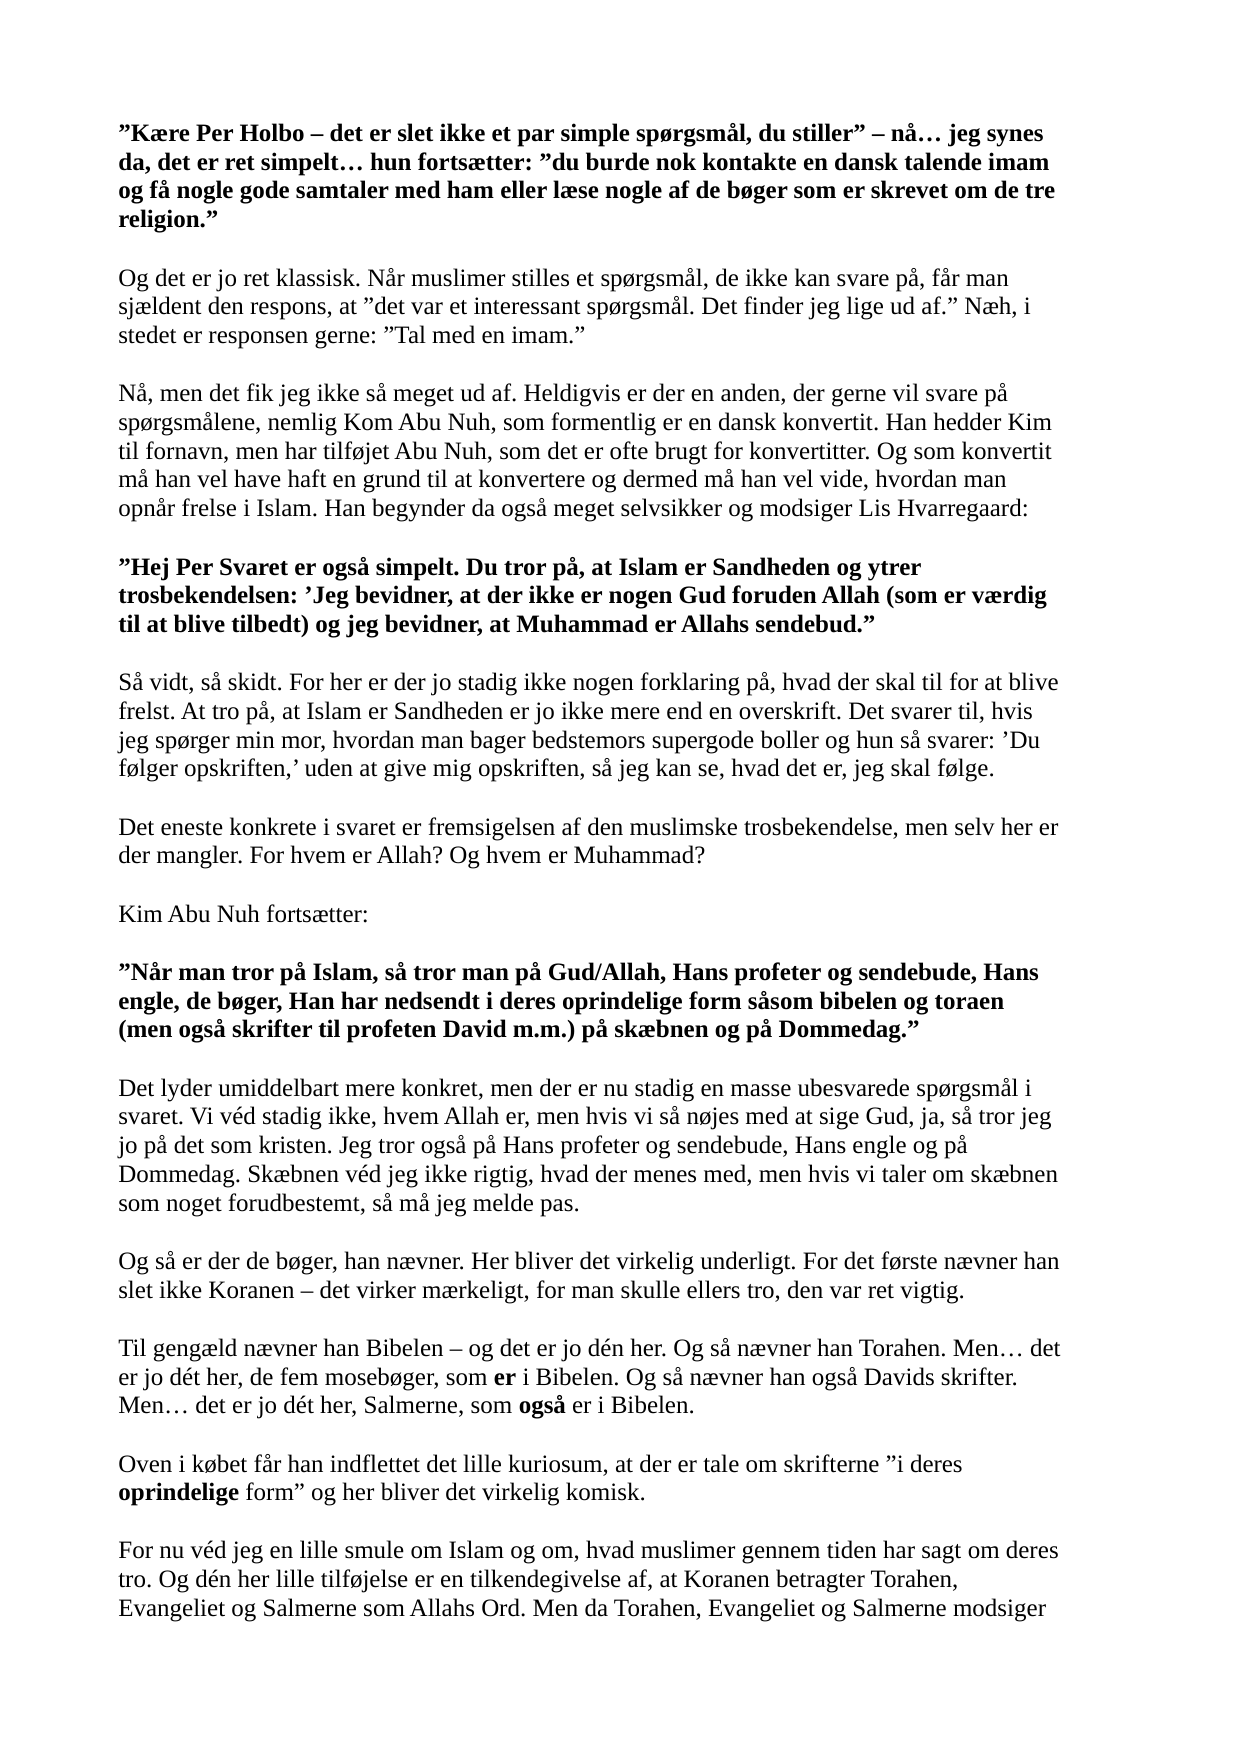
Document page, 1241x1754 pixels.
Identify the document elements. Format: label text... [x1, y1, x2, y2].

text Det lyder umiddelbart mere konkret, men der er nu stadig en masse ubesvarede spørgsmål i svaret. Vi véd stadig ikke, hvem Allah er, men hvis vi så nøjes med at sige Gud, ja, så tror jeg jo på det som kristen. Jeg tror også på Hans profeter og sendebude, Hans engle og på Dommedag. Skæbnen véd jeg ikke rigtig, hvad der menes med, men hvis vi taler om skæbnen som noget forudbestemt, så må jeg melde pas. [118, 1073, 1063, 1216]
text Og det er jo ret klassisk. Når muslimer stilles et spørgsmål, de ikke kan svare på, får man sjældent den respons, at ”det var et interessant spørgsmål. Det finder jeg lige ud af.” Næh, i stedet er responsen gerne: ”Tal med en imam.” [118, 263, 1063, 349]
text Oven i købet får han indflettet det lille kuriosum, at der er tale om skrifterne ”i deres oprindelige form” og her bliver det virkelig komisk. [118, 1449, 1063, 1506]
text Nå, men det fik jeg ikke så meget ud af. Heldigvis er der en anden, der gerne vil svare på spørgsmålene, nemlig Kom Abu Nuh, som formentlig er en dansk konvertit. Han hedder Kim til fornavn, men har tilføjet Abu Nuh, som det er ofte brugt for konvertitter. Og som konvertit må han vel have haft en grund til at konvertere og dermed må han vel vide, hvordan man opnår frelse i Islam. Han begynder da også meget selvsikker og modsiger Lis Hvarregaard: [118, 378, 1063, 522]
text Og så er der de bøger, han nævner. Her bliver det virkelig underligt. For det første nævner han slet ikke Koranen – det virker mærkeligt, for man skulle ellers tro, den var ret vigtig. [118, 1246, 1063, 1303]
text ”Når man tror på Islam, så tror man på Gud/Allah, Hans profeter og sendebude, Hans engle, de bøger, Han har nedsendt i deres oprindelige form såsom bibelen og toraen (men også skrifter til profeten David m.m.) på skæbnen og på Dommedag.” [118, 957, 1063, 1043]
text For nu véd jeg en lille smule om Islam og om, hvad muslimer gennem tiden har sagt om deres tro. Og dén her lille tilføjelse er en tilkendegivelse af, at Koranen betragter Torahen, Evangeliet og Salmerne som Allahs Ord. Men da Torahen, Evangeliet og Salmerne modsiger [118, 1536, 1063, 1622]
text ”Kære Per Holbo – det er slet ikke et par simple spørgsmål, du stiller” – nå… jeg synes da, det er ret simpelt… hun fortsætter: ”du burde nok kontakte en dansk talende imam og få nogle gode samtaler med ham eller læse nogle af de bøger som er skrevet om de tre religion.” [118, 118, 1063, 233]
text Kim Abu Nuh fortsætter: [118, 899, 1063, 927]
text Så vidt, så skidt. For her er der jo stadig ikke nogen forklaring på, hvad der skal til for at blive frelst. At tro på, at Islam er Sandheden er jo ikke mere end en overskrift. Det svarer til, hvis jeg spørger min mor, hvordan man bager bedstemors supergode boller og hun så svarer: ’Du følger opskriften,’ uden at give mig opskriften, så jeg kan se, hvad det er, jeg skal følge. [118, 667, 1063, 782]
text ”Hej Per Svaret er også simpelt. Du tror på, at Islam er Sandheden og ytrer trosbekendelsen: ’Jeg bevidner, at der ikke er nogen Gud foruden Allah (som er værdig til at blive tilbedt) og jeg bevidner, at Muhammad er Allahs sendebud.” [118, 552, 1063, 638]
text Til gengæld nævner han Bibelen – og det er jo dén her. Og så nævner han Torahen. Men… det er jo dét her, de fem mosebøger, som er i Bibelen. Og så nævner han også Davids skrifter. Men… det er jo dét her, Salmerne, som også er i Bibelen. [118, 1333, 1063, 1419]
text Det eneste konkrete i svaret er fremsigelsen af den muslimske trosbekendelse, men selv her er der mangler. For hvem er Allah? Og hvem er Muhammad? [118, 812, 1063, 869]
